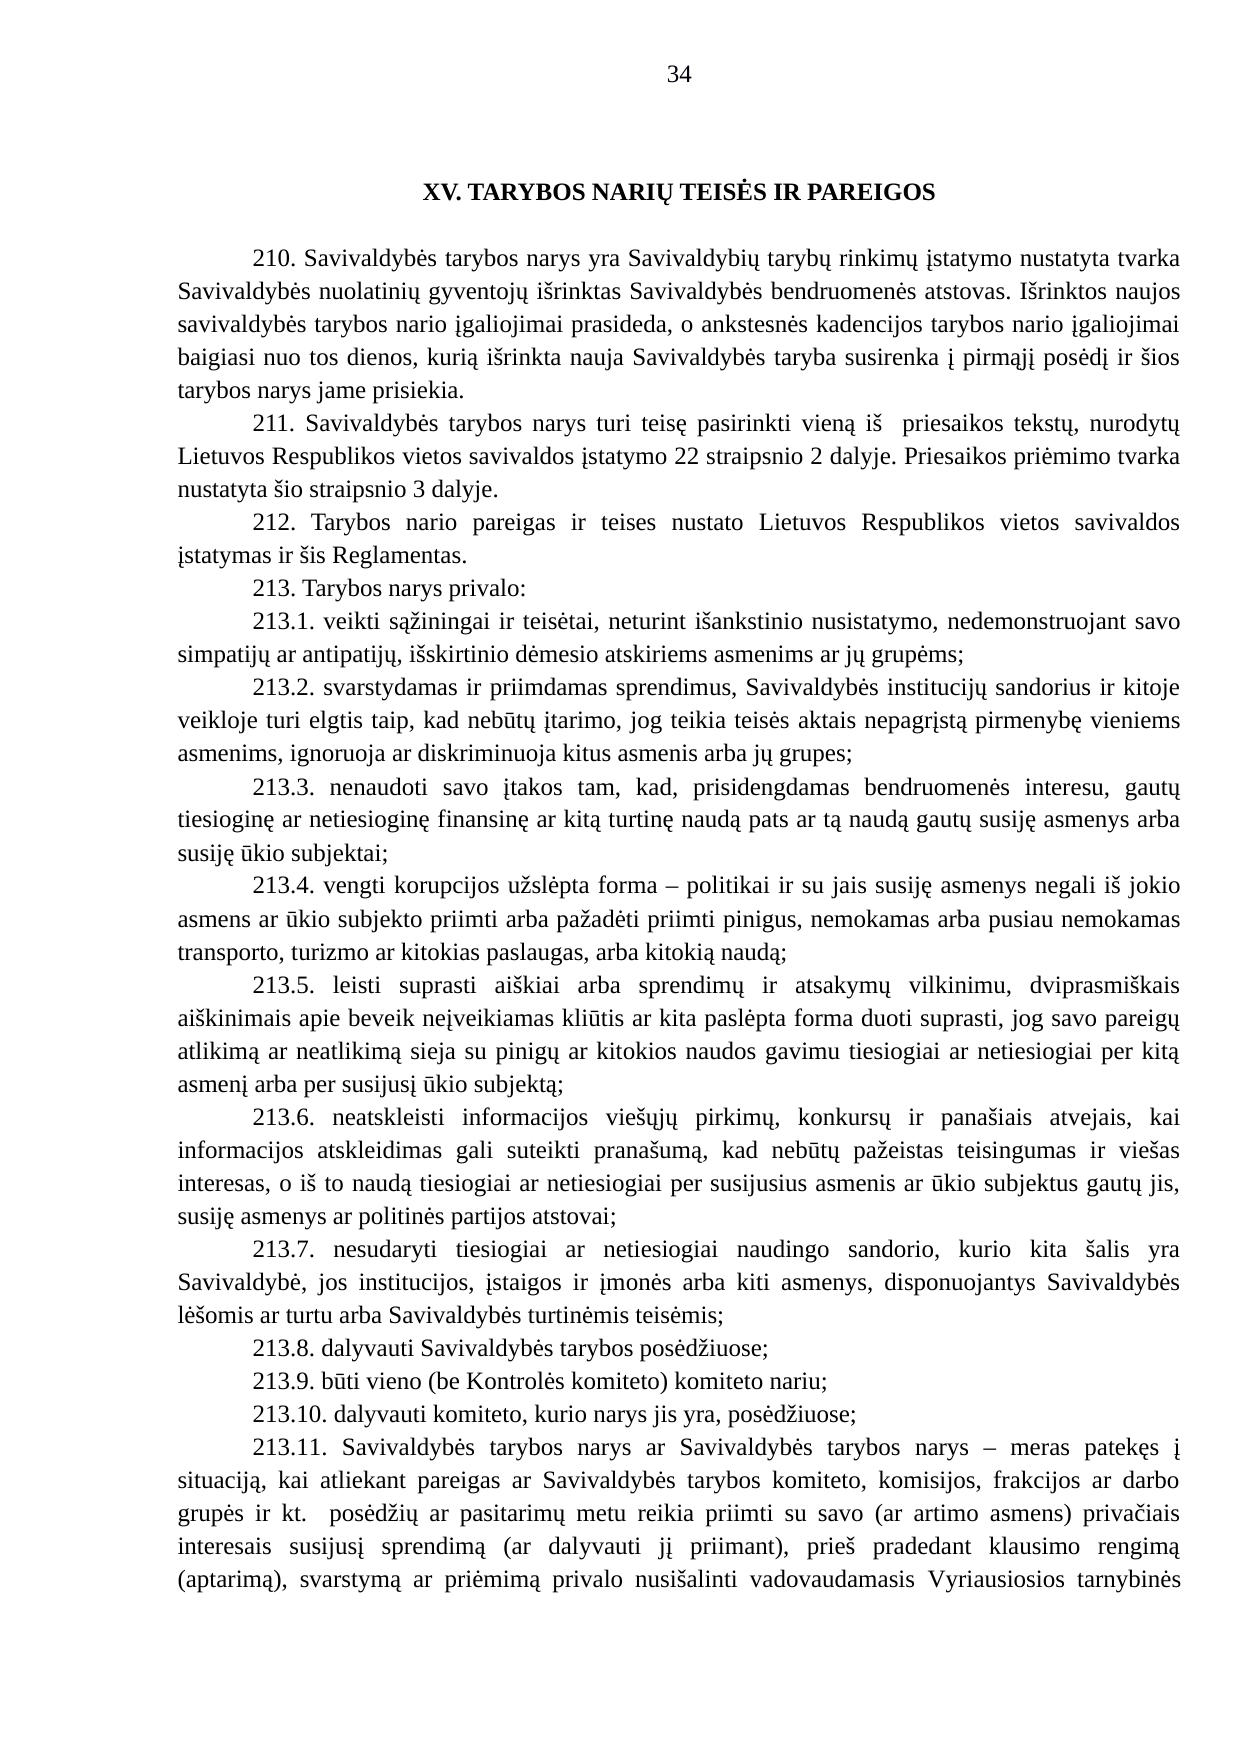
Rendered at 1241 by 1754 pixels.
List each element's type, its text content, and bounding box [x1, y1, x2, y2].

text 213.10. dalyvauti komiteto, kurio narys jis yra, posėdžiuose; [177, 1399, 1181, 1428]
text 213.1. veikti sąžiningai ir teisėtai, neturint išankstinio nusistatymo, nedemonstruojant savo simpatijų ar antipatijų, išskirtinio dėmesio atskiriems asmenims ar jų grupėms; [177, 606, 1181, 668]
text 213.8. dalyvauti Savivaldybės tarybos posėdžiuose; [177, 1333, 1181, 1362]
text 213.3. nenaudoti savo įtakos tam, kad, prisidengdamas bendruomenės interesu, gautų tiesioginę ar netiesioginę finansinę ar kitą turtinę naudą pats ar tą naudą gautų susiję asmenys arba susiję ūkio subjektai; [177, 772, 1181, 866]
text XV. TARYBOS NARIŲ TEISĖS IR PAREIGOS [177, 177, 1181, 206]
text 213.6. neatskleisti informacijos viešųjų pirkimų, konkursų ir panašiais atvejais, kai informacijos atskleidimas gali suteikti pranašumą, kad nebūtų pažeistas teisingumas ir viešas interesas, o iš to naudą tiesiogiai ar netiesiogiai per susijusius asmenis ar ūkio subjektus gautų jis, susiję asmenys ar politinės partijos atstovai; [177, 1102, 1181, 1229]
text 212. Tarybos nario pareigas ir teises nustato Lietuvos Respublikos vietos savivaldos įstatymas ir šis Reglamentas. [177, 507, 1181, 569]
text 213. Tarybos narys privalo: [177, 573, 1181, 602]
text 213.11. Savivaldybės tarybos narys ar Savivaldybės tarybos narys – meras patekęs į situaciją, kai atliekant pareigas ar Savivaldybės tarybos komiteto, komisijos, frakcijos ar darbo grupės ir kt. posėdžių ar pasitarimų metu reikia priimti su savo (ar artimo asmens) privačiais interesais susijusį sprendimą (ar dalyvauti jį priimant), prieš pradedant klausimo rengimą (aptarimą), svarstymą ar priėmimą privalo nusišalinti vadovaudamasis Vyriausiosios tarnybinės [177, 1432, 1181, 1593]
text 210. Savivaldybės tarybos narys yra Savivaldybių tarybų rinkimų įstatymo nustatyta tvarka Savivaldybės nuolatinių gyventojų išrinktas Savivaldybės bendruomenės atstovas. Išrinktos naujos savivaldybės tarybos nario įgaliojimai prasideda, o ankstesnės kadencijos tarybos nario įgaliojimai baigiasi nuo tos dienos, kurią išrinkta nauja Savivaldybės taryba susirenka į pirmąjį posėdį ir šios tarybos narys jame prisiekia. [177, 243, 1181, 404]
text 213.9. būti vieno (be Kontrolės komiteto) komiteto nariu; [177, 1366, 1181, 1395]
text 213.4. vengti korupcijos užslėpta forma – politikai ir su jais susiję asmenys negali iš jokio asmens ar ūkio subjekto priimti arba pažadėti priimti pinigus, nemokamas arba pusiau nemokamas transporto, turizmo ar kitokias paslaugas, arba kitokią naudą; [177, 871, 1181, 965]
text 213.2. svarstydamas ir priimdamas sprendimus, Savivaldybės institucijų sandorius ir kitoje veikloje turi elgtis taip, kad nebūtų įtarimo, jog teikia teisės aktais nepagrįstą pirmenybę vieniems asmenims, ignoruoja ar diskriminuoja kitus asmenis arba jų grupes; [177, 672, 1181, 767]
text 213.7. nesudaryti tiesiogiai ar netiesiogiai naudingo sandorio, kurio kita šalis yra Savivaldybė, jos institucijos, įstaigos ir įmonės arba kiti asmenys, disponuojantys Savivaldybės lėšomis ar turtu arba Savivaldybės turtinėmis teisėmis; [177, 1234, 1181, 1329]
text 211. Savivaldybės tarybos narys turi teisę pasirinkti vieną iš priesaikos tekstų, nurodytų Lietuvos Respublikos vietos savivaldos įstatymo 22 straipsnio 2 dalyje. Priesaikos priėmimo tvarka nustatyta šio straipsnio 3 dalyje. [177, 408, 1181, 503]
text 213.5. leisti suprasti aiškiai arba sprendimų ir atsakymų vilkinimu, dviprasmiškais aiškinimais apie beveik neįveikiamas kliūtis ar kita paslėpta forma duoti suprasti, jog savo pareigų atlikimą ar neatlikimą sieja su pinigų ar kitokios naudos gavimu tiesiogiai ar netiesiogiai per kitą asmenį arba per susijusį ūkio subjektą; [177, 970, 1181, 1097]
